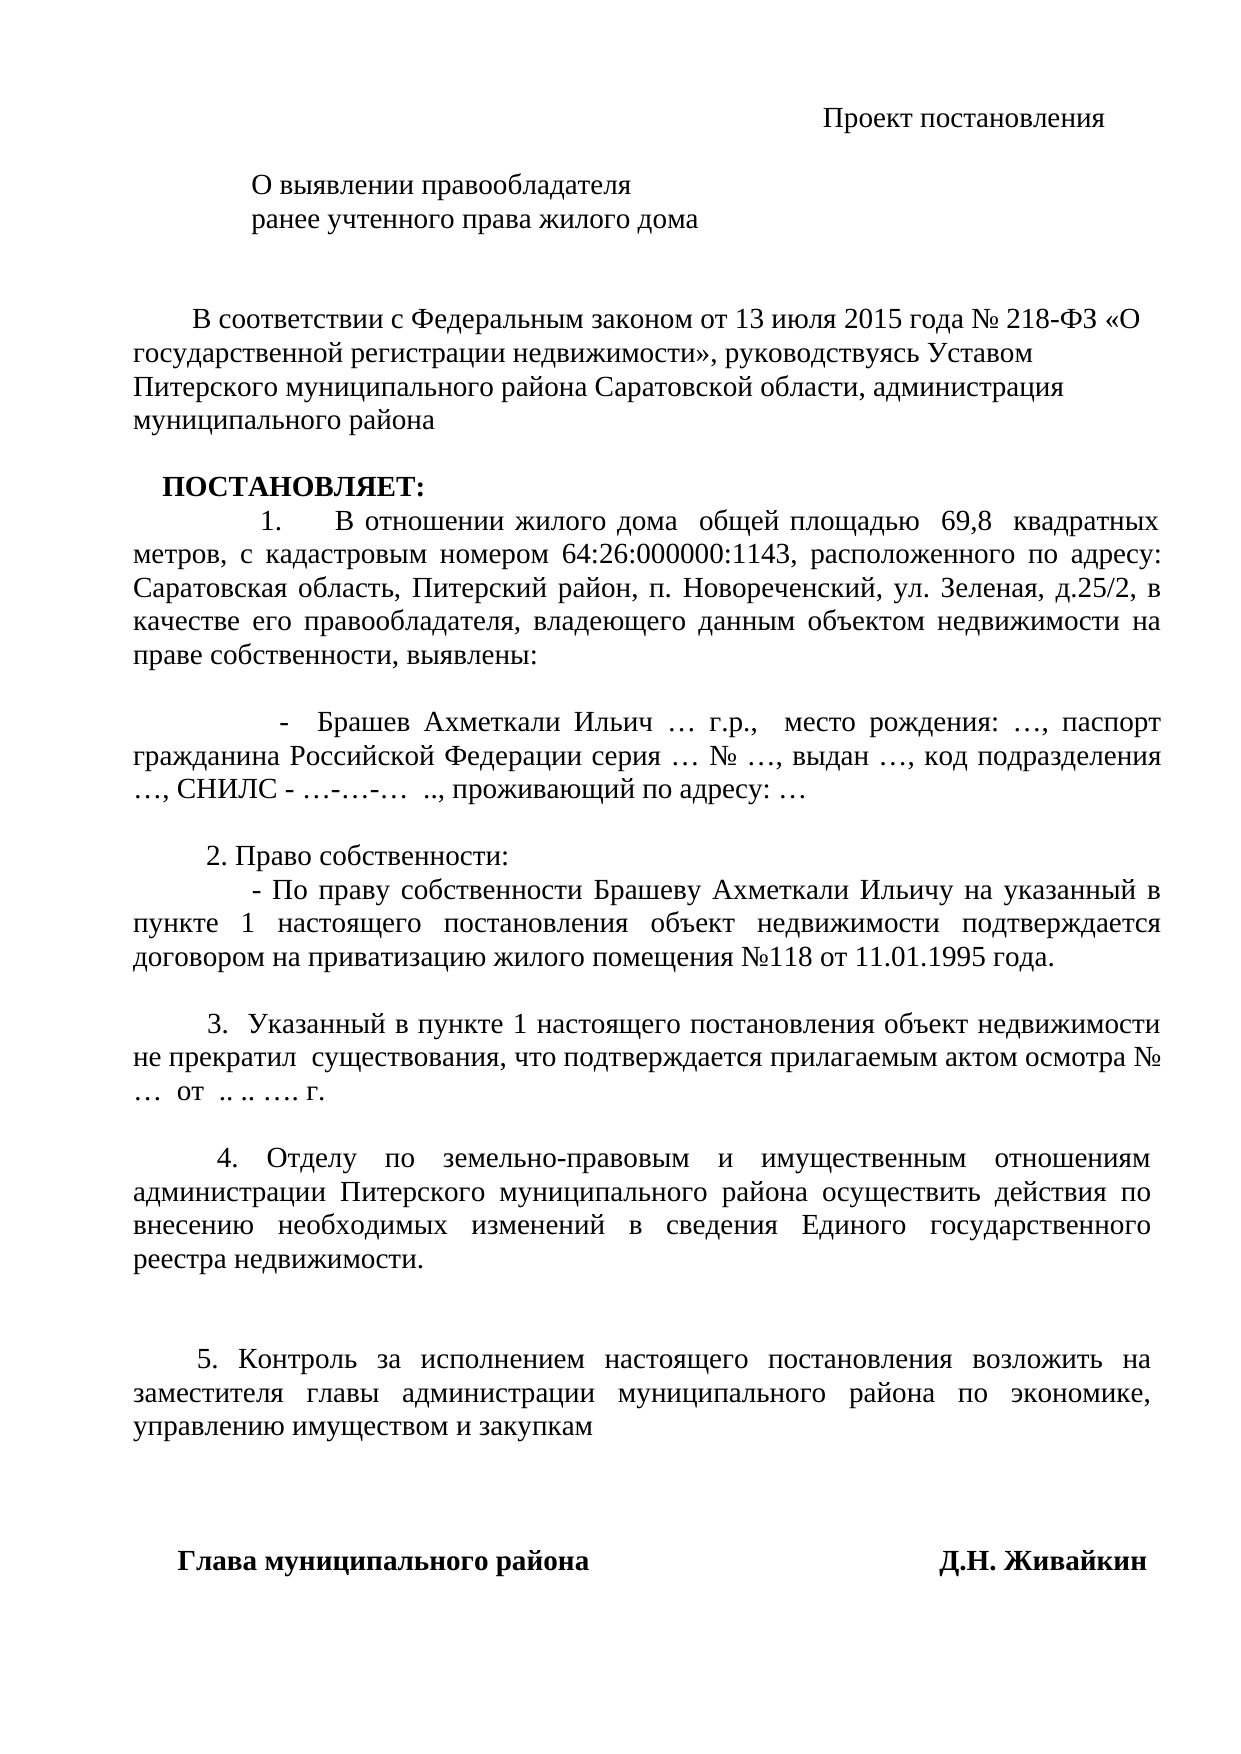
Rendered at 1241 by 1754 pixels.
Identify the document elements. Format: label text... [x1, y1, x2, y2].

text 1. В отношении жилого дома общей площадью 69,8 квадратных метров, с кадастровым номером 64:26:000000:1143, расположенного по адресу: Саратовская область, Питерский район, п. Новореченский, ул. Зеленая, д.25/2, в качестве его правообладателя, владеющего данным объектом недвижимости на праве собственности, выявлены: [133, 503, 1162, 671]
text 3. Указанный в пункте 1 настоящего постановления объект недвижимости не прекратил существования, что подтверждается прилагаемым актом осмотра №… от .. .. …. г. [133, 1006, 1162, 1107]
text О выявлении правообладателя [177, 167, 1152, 201]
text В соответствии с Федеральным законом от 13 июля 2015 года № 218-ФЗ «О государственной регистрации недвижимости», руководствуясь Уставом Питерского муниципального района Саратовской области, администрация муниципального района [133, 302, 1152, 436]
text Проект постановления [177, 100, 1152, 134]
text ранее учтенного права жилого дома [177, 201, 1152, 234]
text - Брашев Ахметкали Ильич … г.р., место рождения: …, паспорт гражданина Российской Федерации серия … № …, выдан …, код подразделения …, СНИЛС - …-…-… .., проживающий по адресу: … [133, 704, 1162, 805]
text 2. Право собственности: [133, 838, 1162, 872]
text ПОСТАНОВЛЯЕТ: [133, 469, 1162, 503]
text Глава муниципального района Д.Н. Живайкин [133, 1543, 1152, 1576]
text - По праву собственности Брашеву Ахметкали Ильичу на указанный в пункте 1 настоящего постановления объект недвижимости подтверждается договором на приватизацию жилого помещения №118 от 11.01.1995 года. [133, 872, 1162, 972]
text 4. Отделу по земельно-правовым и имущественным отношениям администрации Питерского муниципального района осуществить действия по внесению необходимых изменений в сведения Единого государственного реестра недвижимости. [133, 1140, 1152, 1274]
text 5. Контроль за исполнением настоящего постановления возложить на заместителя главы администрации муниципального района по экономике, управлению имуществом и закупкам [133, 1341, 1152, 1442]
